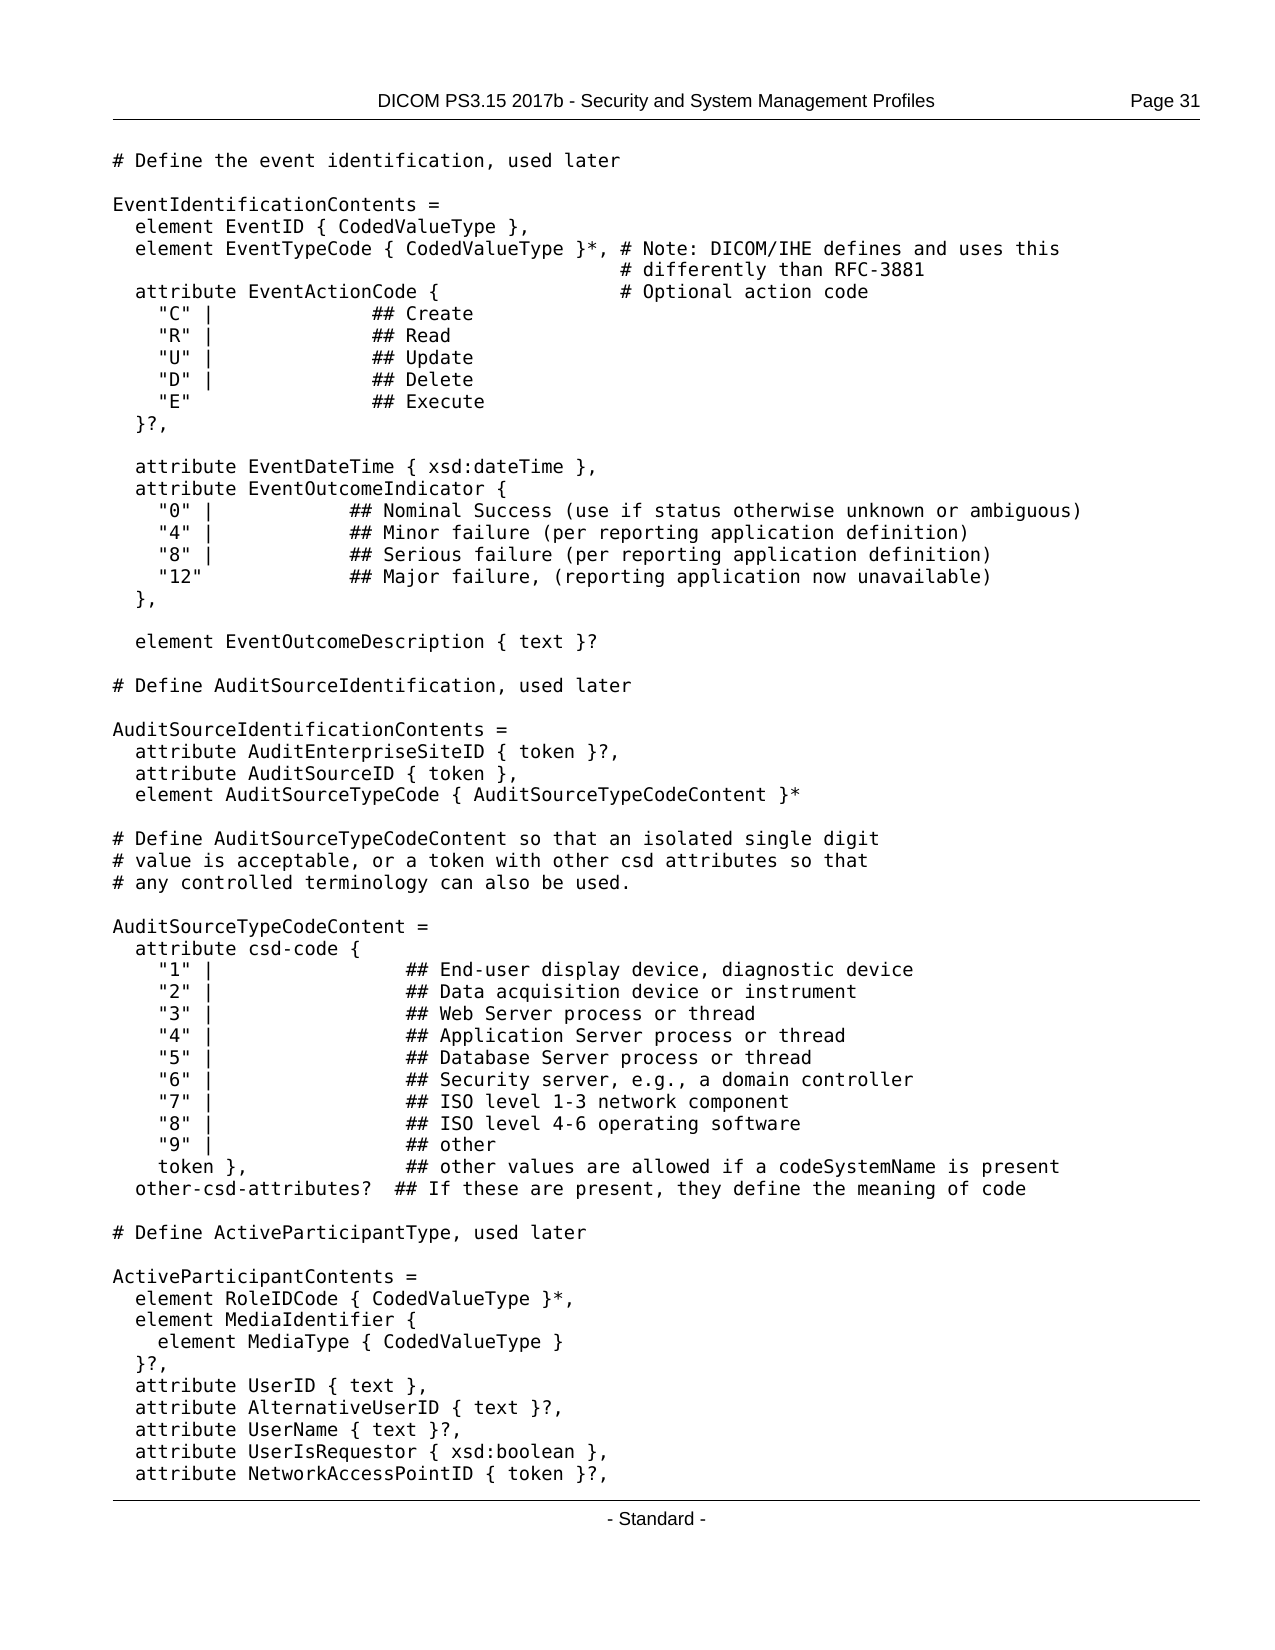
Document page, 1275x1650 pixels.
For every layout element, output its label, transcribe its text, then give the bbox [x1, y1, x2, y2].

text # Define the event identification, used later EventIdentificationContents = element EventID { CodedValueType }, element EventTypeCode { CodedValueType }*, # Note: DICOM/IHE defines and uses this # differently than RFC-3881 attribute EventActionCode { # Optional action code "C" | ## Create "R" | ## Read "U" | ## Update "D" | ## Delete "E" ## Execute }?, attribute EventDateTime { xsd:dateTime }, attribute EventOutcomeIndicator { "0" | ## Nominal Success (use if status otherwise unknown or ambiguous) "4" | ## Minor failure (per reporting application definition) "8" | ## Serious failure (per reporting application definition) "12" ## Major failure, (reporting application now unavailable) }, element EventOutcomeDescription { text }? # Define AuditSourceIdentification, used later AuditSourceIdentificationContents = attribute AuditEnterpriseSiteID { token }?, attribute AuditSourceID { token }, element AuditSourceTypeCode { AuditSourceTypeCodeContent }* # Define AuditSourceTypeCodeContent so that an isolated single digit # value is acceptable, or a token with other csd attributes so that # any controlled terminology can also be used. AuditSourceTypeCodeContent = attribute csd-code { "1" | ## End-user display device, diagnostic device "2" | ## Data acquisition device or instrument "3" | ## Web Server process or thread "4" | ## Application Server process or thread "5" | ## Database Server process or thread "6" | ## Security server, e.g., a domain controller "7" | ## ISO level 1-3 network component "8" | ## ISO level 4-6 operating software "9" | ## other token }, ## other values are allowed if a codeSystemName is present other-csd-attributes? ## If these are present, they define the meaning of code # Define ActiveParticipantType, used later ActiveParticipantContents = element RoleIDCode { CodedValueType }*, element MediaIdentifier { element MediaType { CodedValueType } }?, attribute UserID { text }, attribute AlternativeUserID { text }?, attribute UserName { text }?, attribute UserIsRequestor { xsd:boolean }, attribute NetworkAccessPointID { token }?, [112, 150, 1200, 1484]
